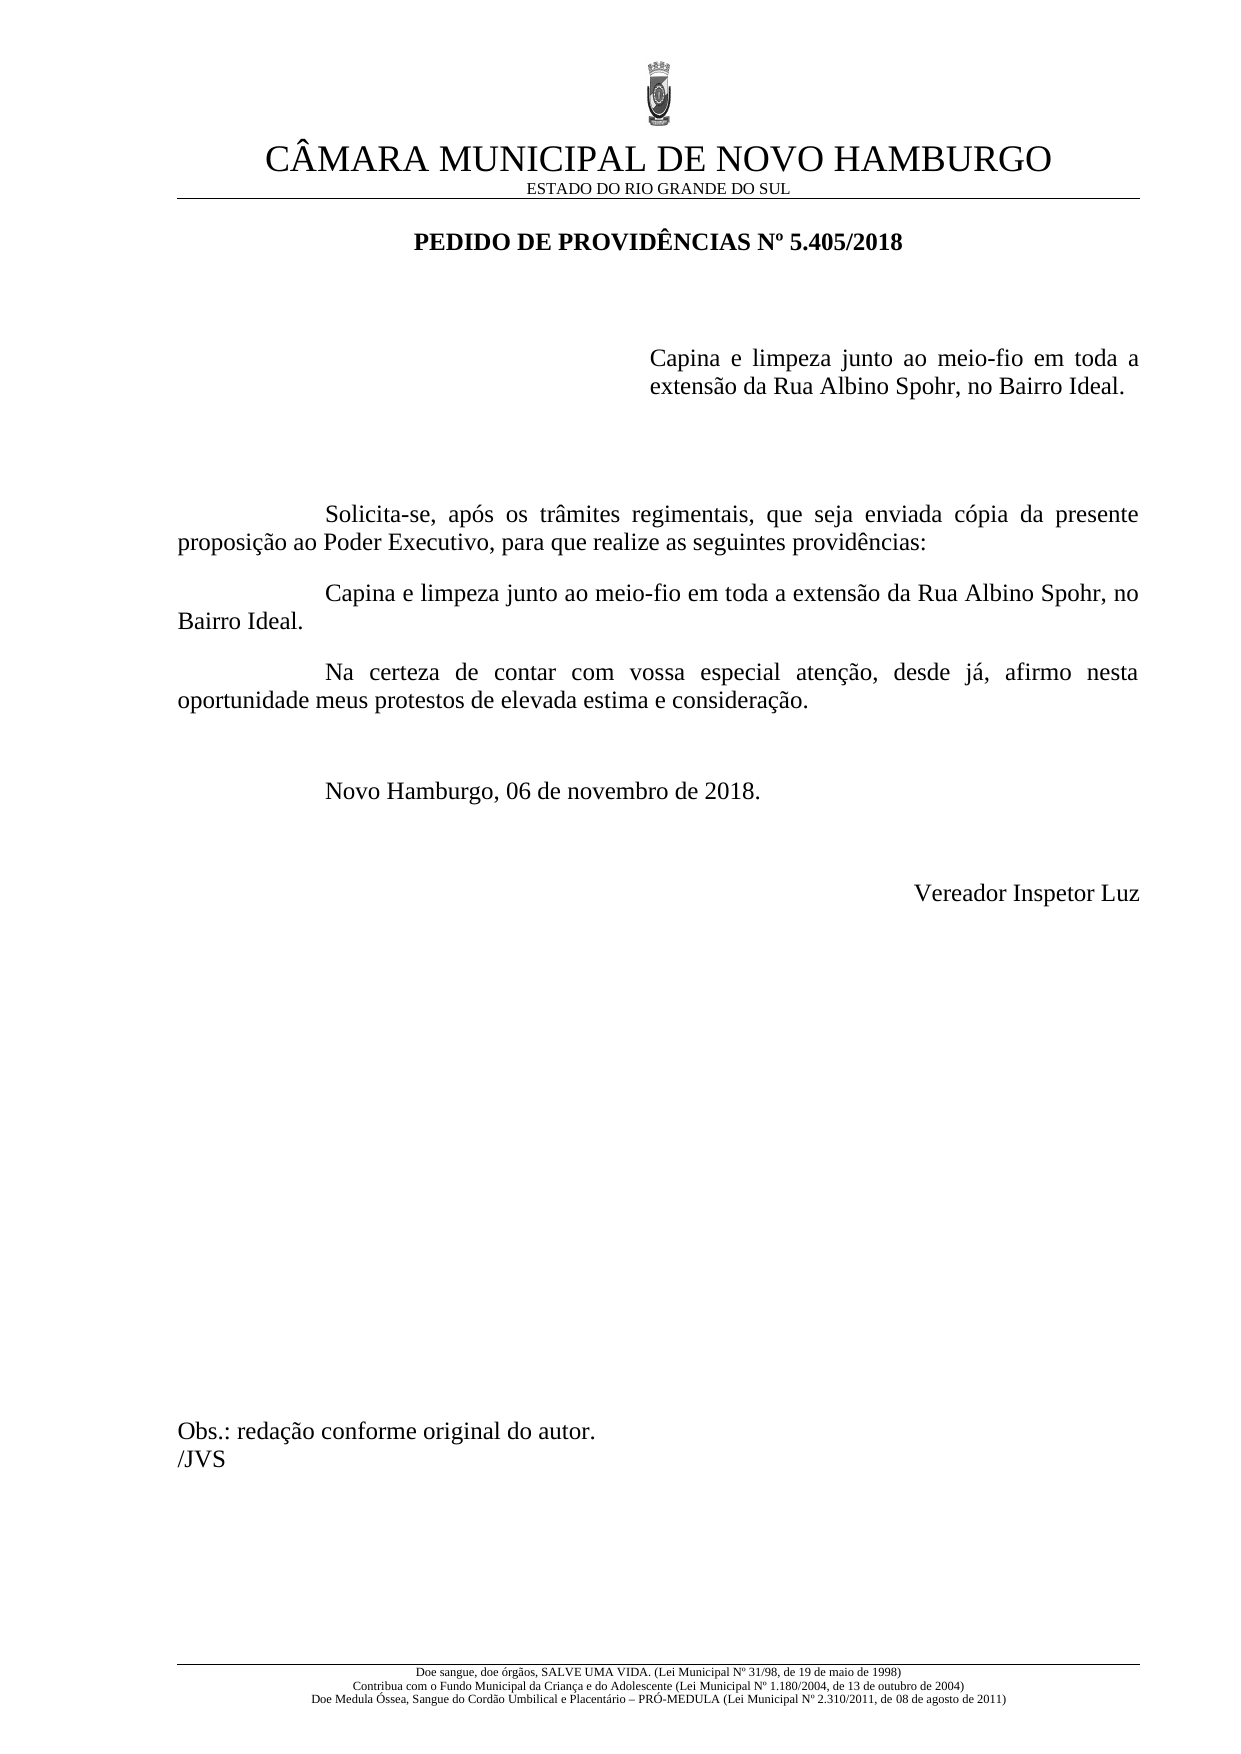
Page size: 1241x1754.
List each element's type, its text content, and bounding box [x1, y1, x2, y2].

text Solicita-se, após os trâmites regimentais, que seja enviada cópia da presente proposição ao Poder Executivo, para que realize as seguintes providências: [177, 500, 1140, 556]
text Obs.: redação conforme original do autor. [177, 1417, 1140, 1445]
text Capina e limpeza junto ao meio-fio em toda a extensão da Rua Albino Spohr, no Bairro Ideal. [177, 579, 1140, 635]
text Vereador Inspetor Luz [177, 879, 1140, 907]
text Novo Hamburgo, 06 de novembro de 2018. [177, 777, 1140, 804]
text Na certeza de contar com vossa especial atenção, desde já, afirmo nesta oportunidade meus protestos de elevada estima e consideração. [177, 658, 1140, 714]
text PEDIDO DE PROVIDÊNCIAS Nº 5.405/2018 [177, 228, 1140, 256]
text /JVS [177, 1445, 1140, 1473]
text Capina e limpeza junto ao meio-fio em toda a extensão da Rua Albino Spohr, no Bairro Ideal. [649, 344, 1140, 400]
